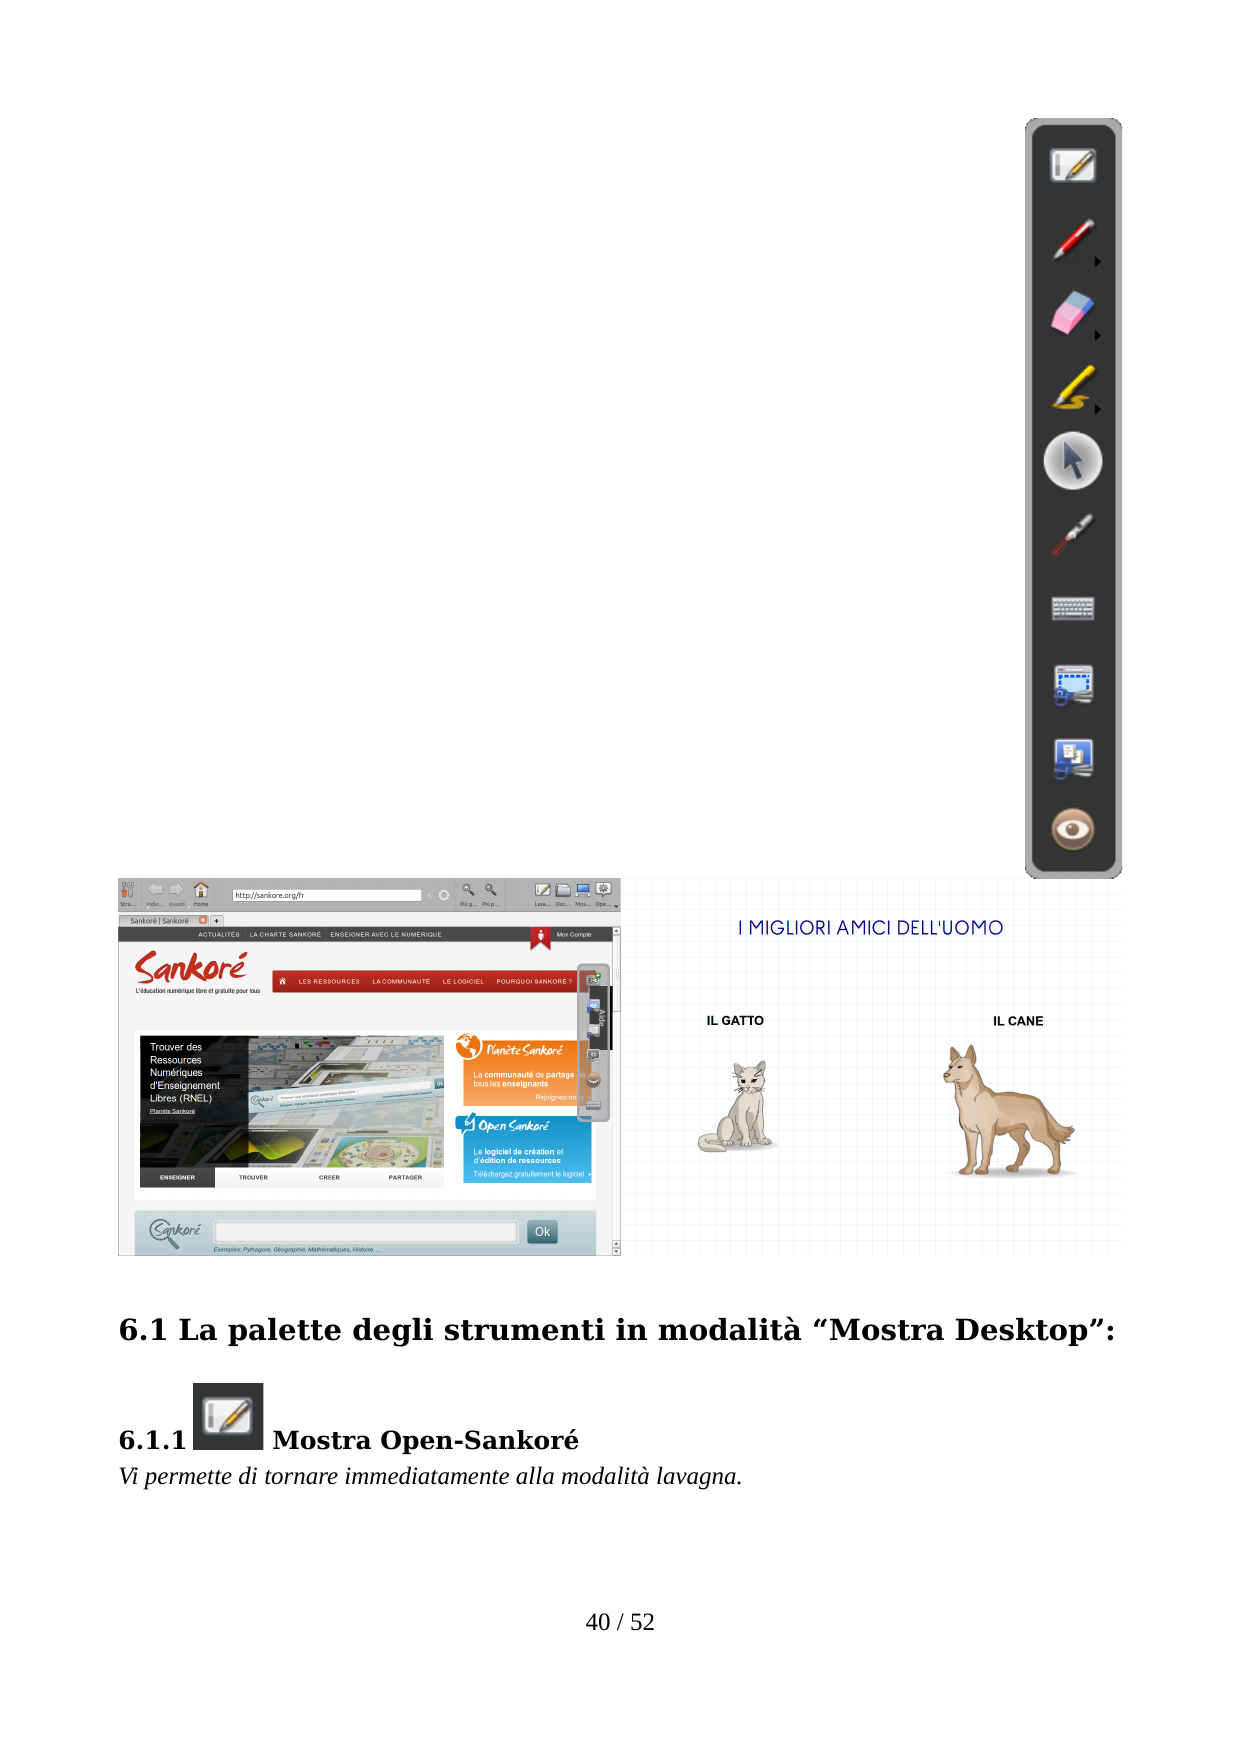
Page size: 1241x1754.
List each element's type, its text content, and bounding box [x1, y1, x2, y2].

text Vi permette di tornare immediatamente alla modalità lavagna. [118, 1461, 1122, 1490]
picture [118, 118, 1123, 1256]
picture [193, 1383, 264, 1450]
subtitle Mostra Open-Sankoré [118, 1384, 1122, 1455]
subtitle La palette degli strumenti in modalità “Mostra Desktop”: [118, 1313, 1122, 1347]
